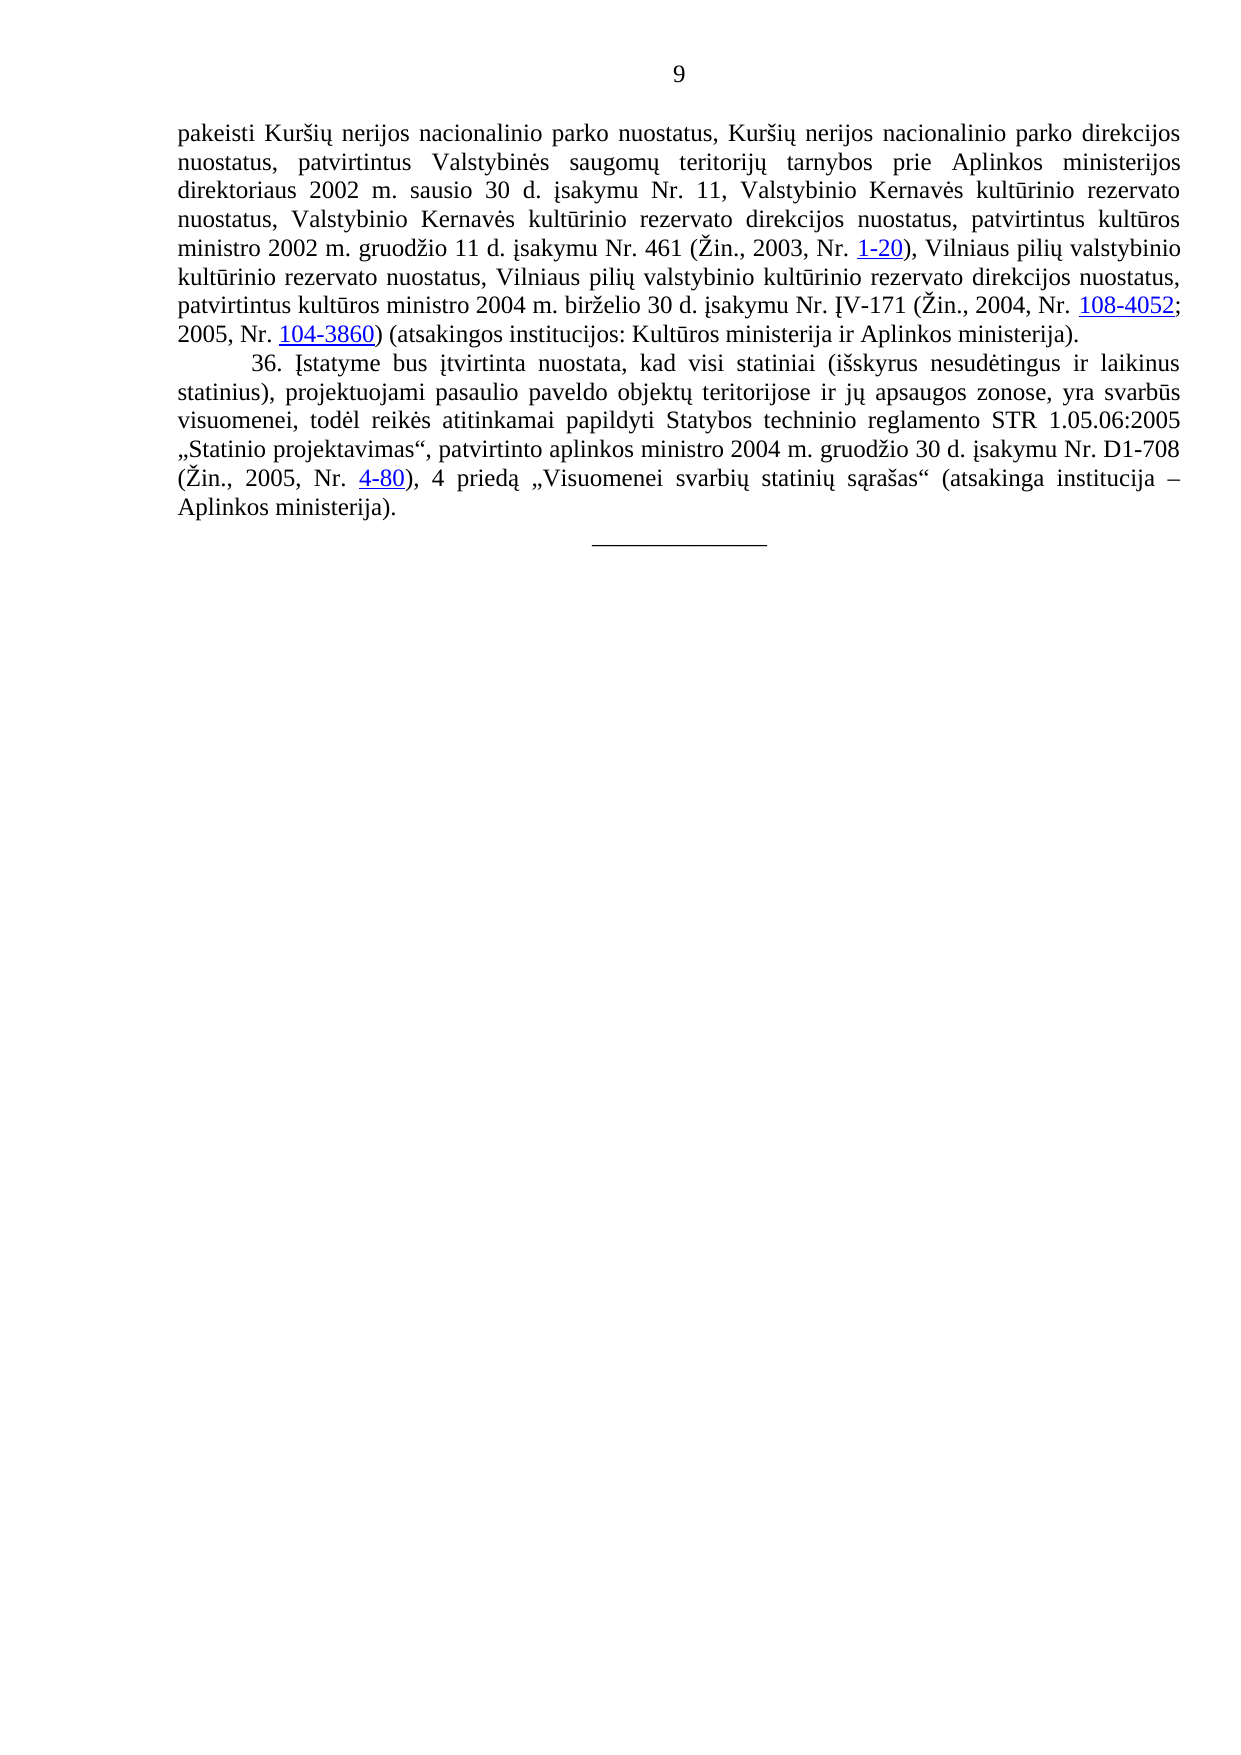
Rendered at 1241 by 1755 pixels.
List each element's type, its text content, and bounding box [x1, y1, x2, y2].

text 36. Įstatyme bus įtvirtinta nuostata, kad visi statiniai (išskyrus nesudėtingus ir laikinus statinius), projektuojami pasaulio paveldo objektų teritorijose ir jų apsaugos zonose, yra svarbūs visuomenei, todėl reikės atitinkamai papildyti Statybos techninio reglamento STR 1.05.06:2005 „Statinio projektavimas“, patvirtinto aplinkos ministro 2004 m. gruodžio 30 d. įsakymu Nr. D1-708 (Žin., 2005, Nr. 4-80), 4 priedą „Visuomenei svarbių statinių sąrašas“ (atsakinga institucija – Aplinkos ministerija). [177, 348, 1181, 521]
text ______________ [177, 521, 1181, 549]
text pakeisti Kuršių nerijos nacionalinio parko nuostatus, Kuršių nerijos nacionalinio parko direkcijos nuostatus, patvirtintus Valstybinės saugomų teritorijų tarnybos prie Aplinkos ministerijos direktoriaus 2002 m. sausio 30 d. įsakymu Nr. 11, Valstybinio Kernavės kultūrinio rezervato nuostatus, Valstybinio Kernavės kultūrinio rezervato direkcijos nuostatus, patvirtintus kultūros ministro 2002 m. gruodžio 11 d. įsakymu Nr. 461 (Žin., 2003, Nr. 1-20), Vilniaus pilių valstybinio kultūrinio rezervato nuostatus, Vilniaus pilių valstybinio kultūrinio rezervato direkcijos nuostatus, patvirtintus kultūros ministro 2004 m. birželio 30 d. įsakymu Nr. ĮV-171 (Žin., 2004, Nr. 108-4052; 2005, Nr. 104-3860) (atsakingos institucijos: Kultūros ministerija ir Aplinkos ministerija). [177, 118, 1181, 348]
